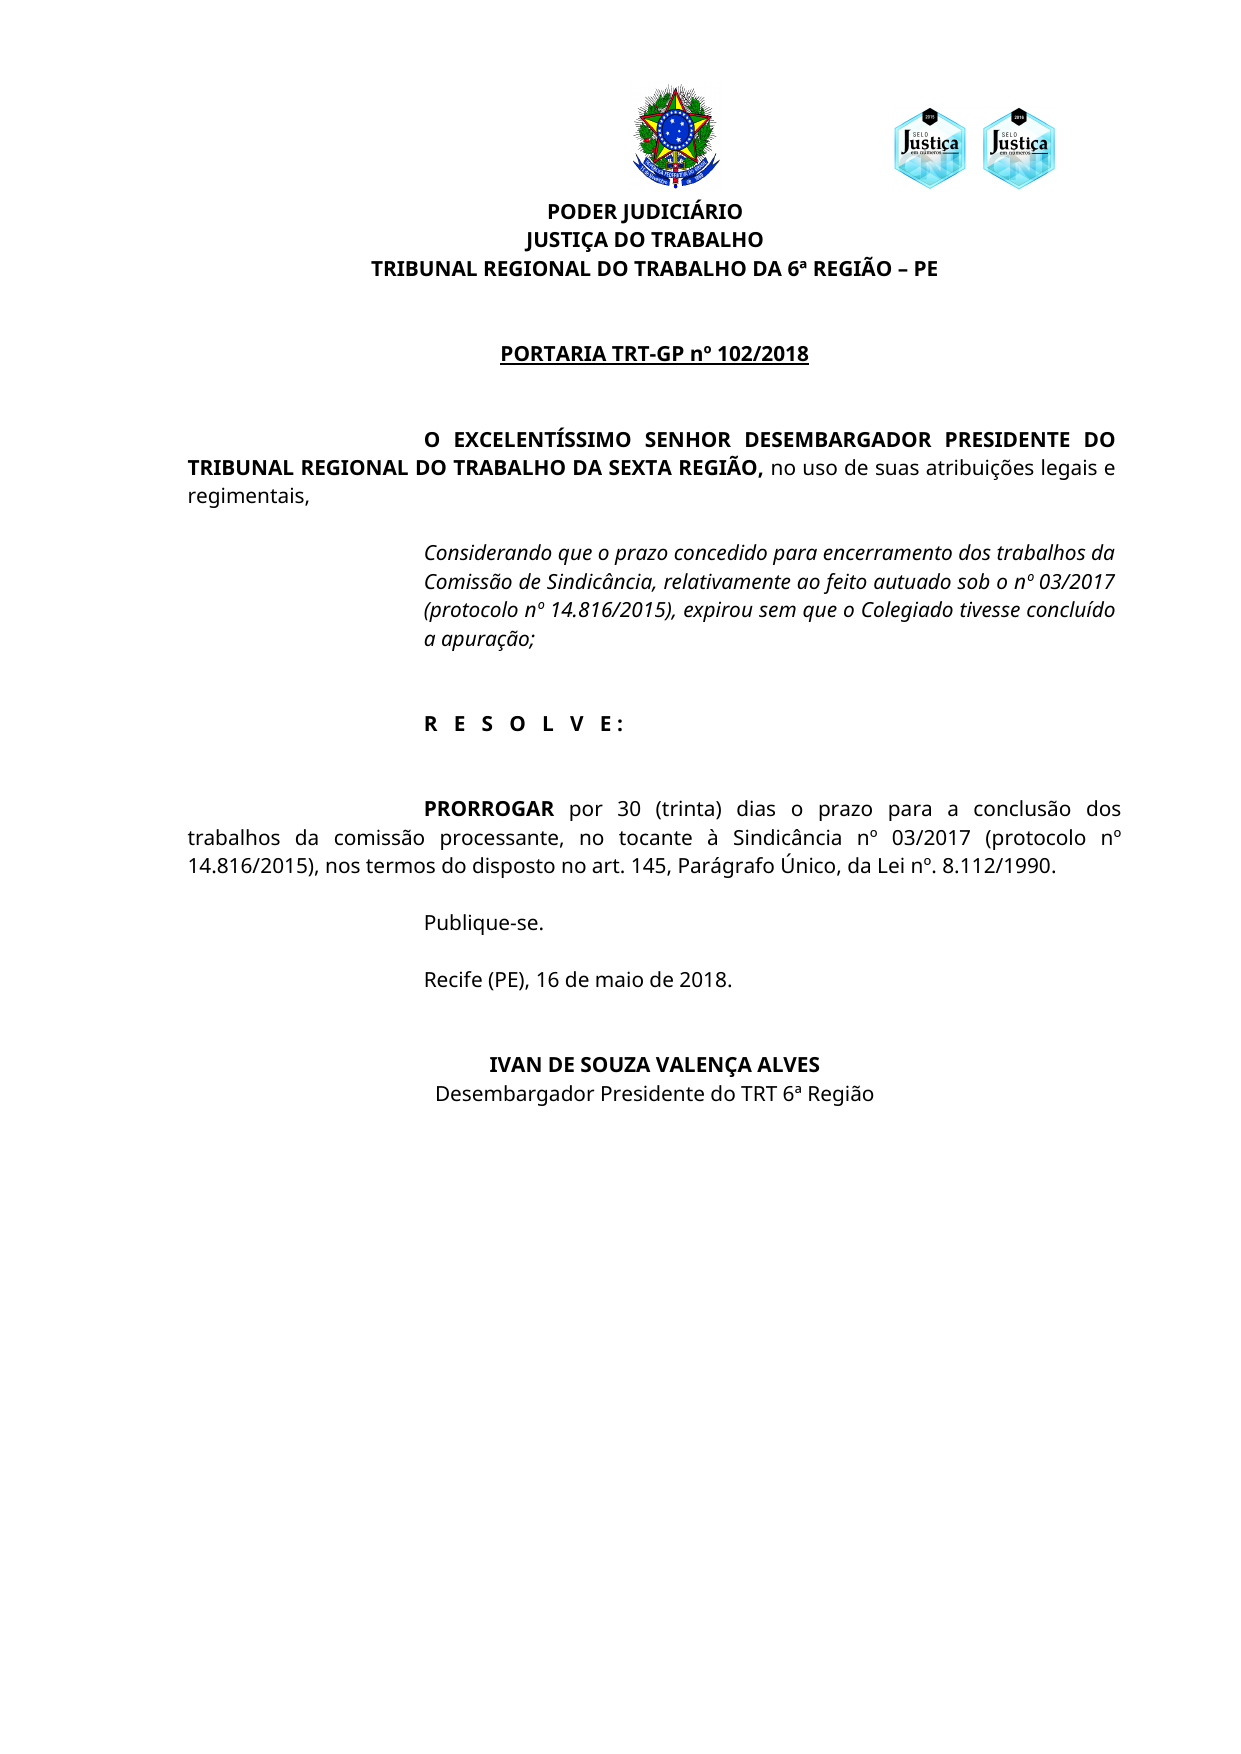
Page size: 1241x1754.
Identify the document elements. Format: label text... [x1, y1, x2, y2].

picture [628, 81, 722, 190]
picture [893, 107, 1056, 190]
text Considerando que o prazo concedido para encerramento dos trabalhos da Comissão de Sindicância, relativamente ao feito autuado sob o nº 03/2017 (protocolo nº 14.816/2015), expirou sem que o Colegiado tivesse concluído a apuração; [423, 538, 1116, 652]
text Desembargador Presidente do TRT 6ª Região [187, 1079, 1122, 1107]
text R E S O L V E : [187, 709, 1122, 737]
text O EXCELENTÍSSIMO SENHOR DESEMBARGADOR PRESIDENTE DO TRIBUNAL REGIONAL DO TRABALHO DA SEXTA REGIÃO, no uso de suas atribuições legais e regimentais, [187, 425, 1116, 510]
text PRORROGAR por 30 (trinta) dias o prazo para a conclusão dos trabalhos da comissão processante, no tocante à Sindicância nº 03/2017 (protocolo nº 14.816/2015), nos termos do disposto no art. 145, Parágrafo Único, da Lei nº. 8.112/1990. [187, 794, 1122, 880]
text Recife (PE), 16 de maio de 2018. [187, 965, 1122, 993]
text PORTARIA TRT-GP nº 102/2018 [187, 339, 1122, 368]
text Publique-se. [187, 908, 1122, 937]
text IVAN DE SOUZA VALENÇA ALVES [187, 1050, 1122, 1079]
